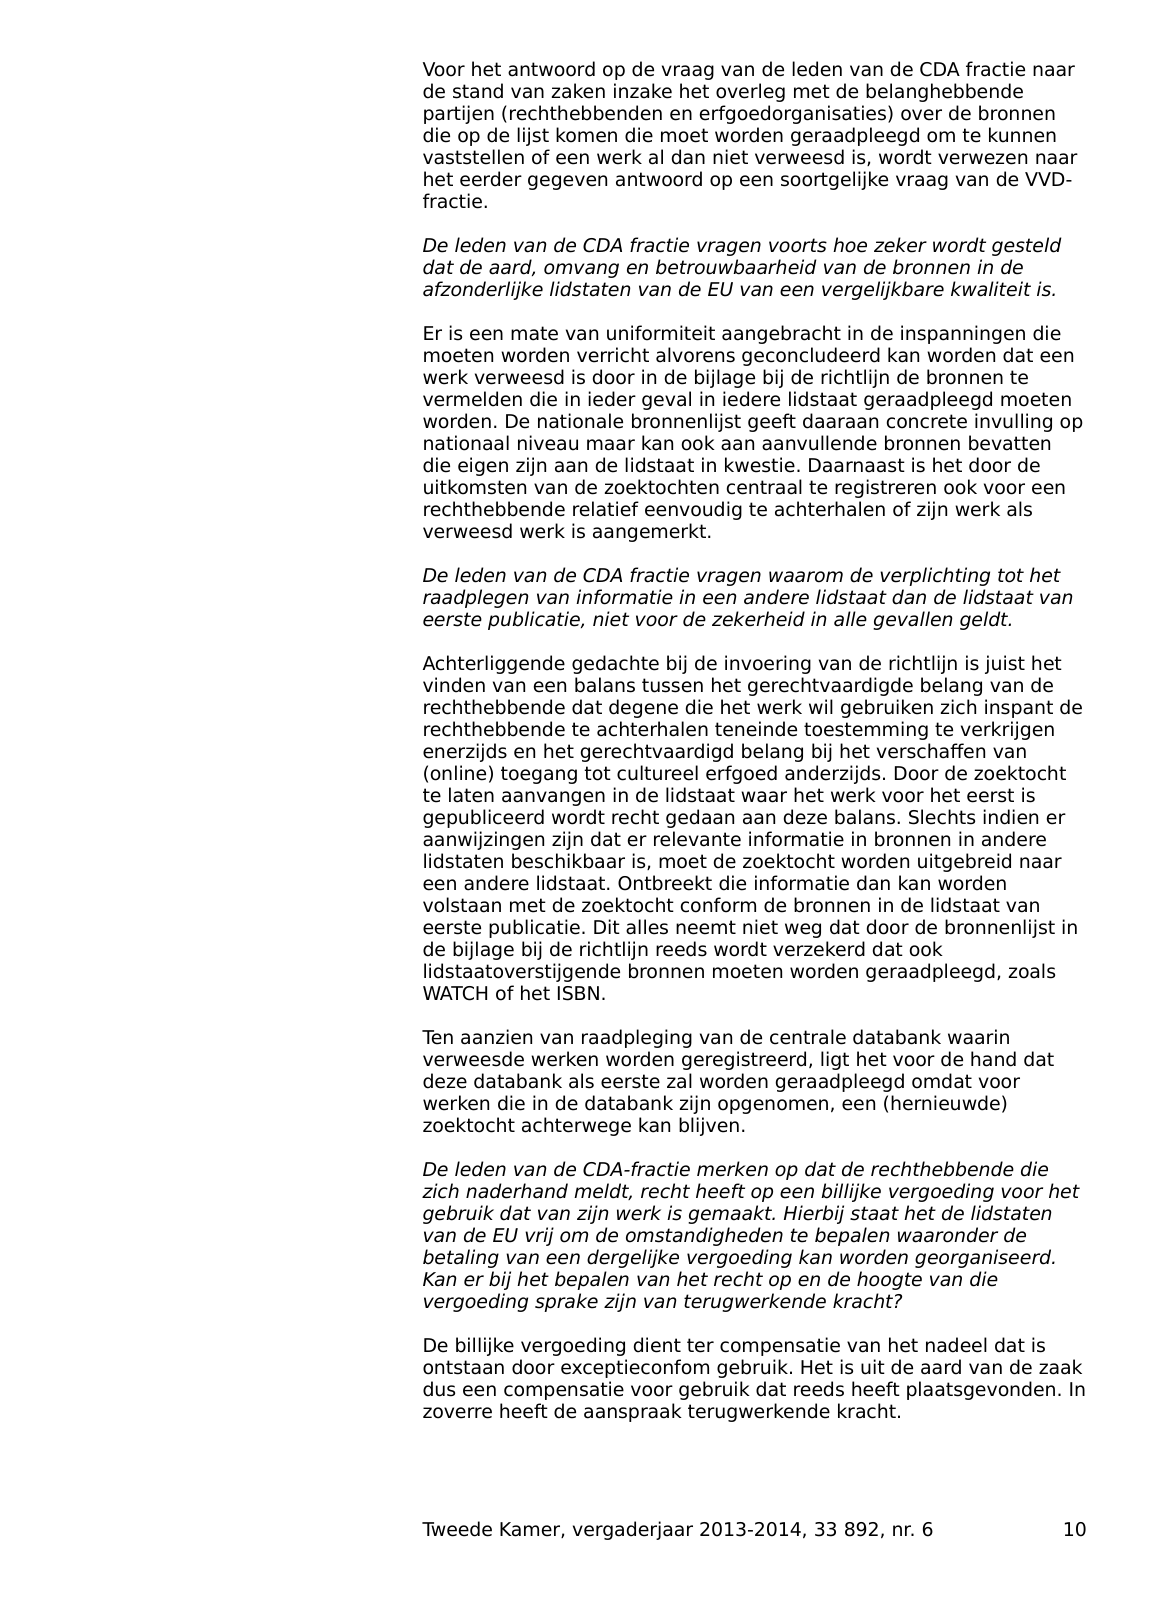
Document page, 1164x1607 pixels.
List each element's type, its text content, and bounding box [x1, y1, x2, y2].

text De billijke vergoeding dient ter compensatie van het nadeel dat is ontstaan door exceptieconfom gebruik. Het is uit de aard van de zaak dus een compensatie voor gebruik dat reeds heeft plaatsgevonden. In zoverre heeft de aanspraak terugwerkende kracht. [422, 1335, 1087, 1423]
text Ten aanzien van raadpleging van de centrale databank waarin verweesde werken worden geregistreerd, ligt het voor de hand dat deze databank als eerste zal worden geraadpleegd omdat voor werken die in de databank zijn opgenomen, een (hernieuwde) zoektocht achterwege kan blijven. [422, 1027, 1087, 1137]
text Voor het antwoord op de vraag van de leden van de CDA fractie naar de stand van zaken inzake het overleg met de belanghebbende partijen (rechthebbenden en erfgoedorganisaties) over de bronnen die op de lijst komen die moet worden geraadpleegd om te kunnen vaststellen of een werk al dan niet verweesd is, wordt verwezen naar het eerder gegeven antwoord op een soortgelijke vraag van de VVD-fractie. [422, 59, 1087, 213]
text De leden van de CDA fractie vragen voorts hoe zeker wordt gesteld dat de aard, omvang en betrouwbaarheid van de bronnen in de afzonderlijke lidstaten van de EU van een vergelijkbare kwaliteit is. [422, 235, 1087, 301]
text De leden van de CDA-fractie merken op dat de rechthebbende die zich naderhand meldt, recht heeft op een billijke vergoeding voor het gebruik dat van zijn werk is gemaakt. Hierbij staat het de lidstaten van de EU vrij om de omstandigheden te bepalen waaronder de betaling van een dergelijke vergoeding kan worden georganiseerd. Kan er bij het bepalen van het recht op en de hoogte van die vergoeding sprake zijn van terugwerkende kracht? [422, 1159, 1087, 1313]
text Er is een mate van uniformiteit aangebracht in de inspanningen die moeten worden verricht alvorens geconcludeerd kan worden dat een werk verweesd is door in de bijlage bij de richtlijn de bronnen te vermelden die in ieder geval in iedere lidstaat geraadpleegd moeten worden. De nationale bronnenlijst geeft daaraan concrete invulling op nationaal niveau maar kan ook aan aanvullende bronnen bevatten die eigen zijn aan de lidstaat in kwestie. Daarnaast is het door de uitkomsten van de zoektochten centraal te registreren ook voor een rechthebbende relatief eenvoudig te achterhalen of zijn werk als verweesd werk is aangemerkt. [422, 323, 1087, 543]
text Achterliggende gedachte bij de invoering van de richtlijn is juist het vinden van een balans tussen het gerechtvaardigde belang van de rechthebbende dat degene die het werk wil gebruiken zich inspant de rechthebbende te achterhalen teneinde toestemming te verkrijgen enerzijds en het gerechtvaardigd belang bij het verschaffen van (online) toegang tot cultureel erfgoed anderzijds. Door de zoektocht te laten aanvangen in de lidstaat waar het werk voor het eerst is gepubliceerd wordt recht gedaan aan deze balans. Slechts indien er aanwijzingen zijn dat er relevante informatie in bronnen in andere lidstaten beschikbaar is, moet de zoektocht worden uitgebreid naar een andere lidstaat. Ontbreekt die informatie dan kan worden volstaan met de zoektocht conform de bronnen in de lidstaat van eerste publicatie. Dit alles neemt niet weg dat door de bronnenlijst in de bijlage bij de richtlijn reeds wordt verzekerd dat ook lidstaatoverstijgende bronnen moeten worden geraadpleegd, zoals WATCH of het ISBN. [422, 653, 1087, 1005]
text De leden van de CDA fractie vragen waarom de verplichting tot het raadplegen van informatie in een andere lidstaat dan de lidstaat van eerste publicatie, niet voor de zekerheid in alle gevallen geldt. [422, 565, 1087, 631]
